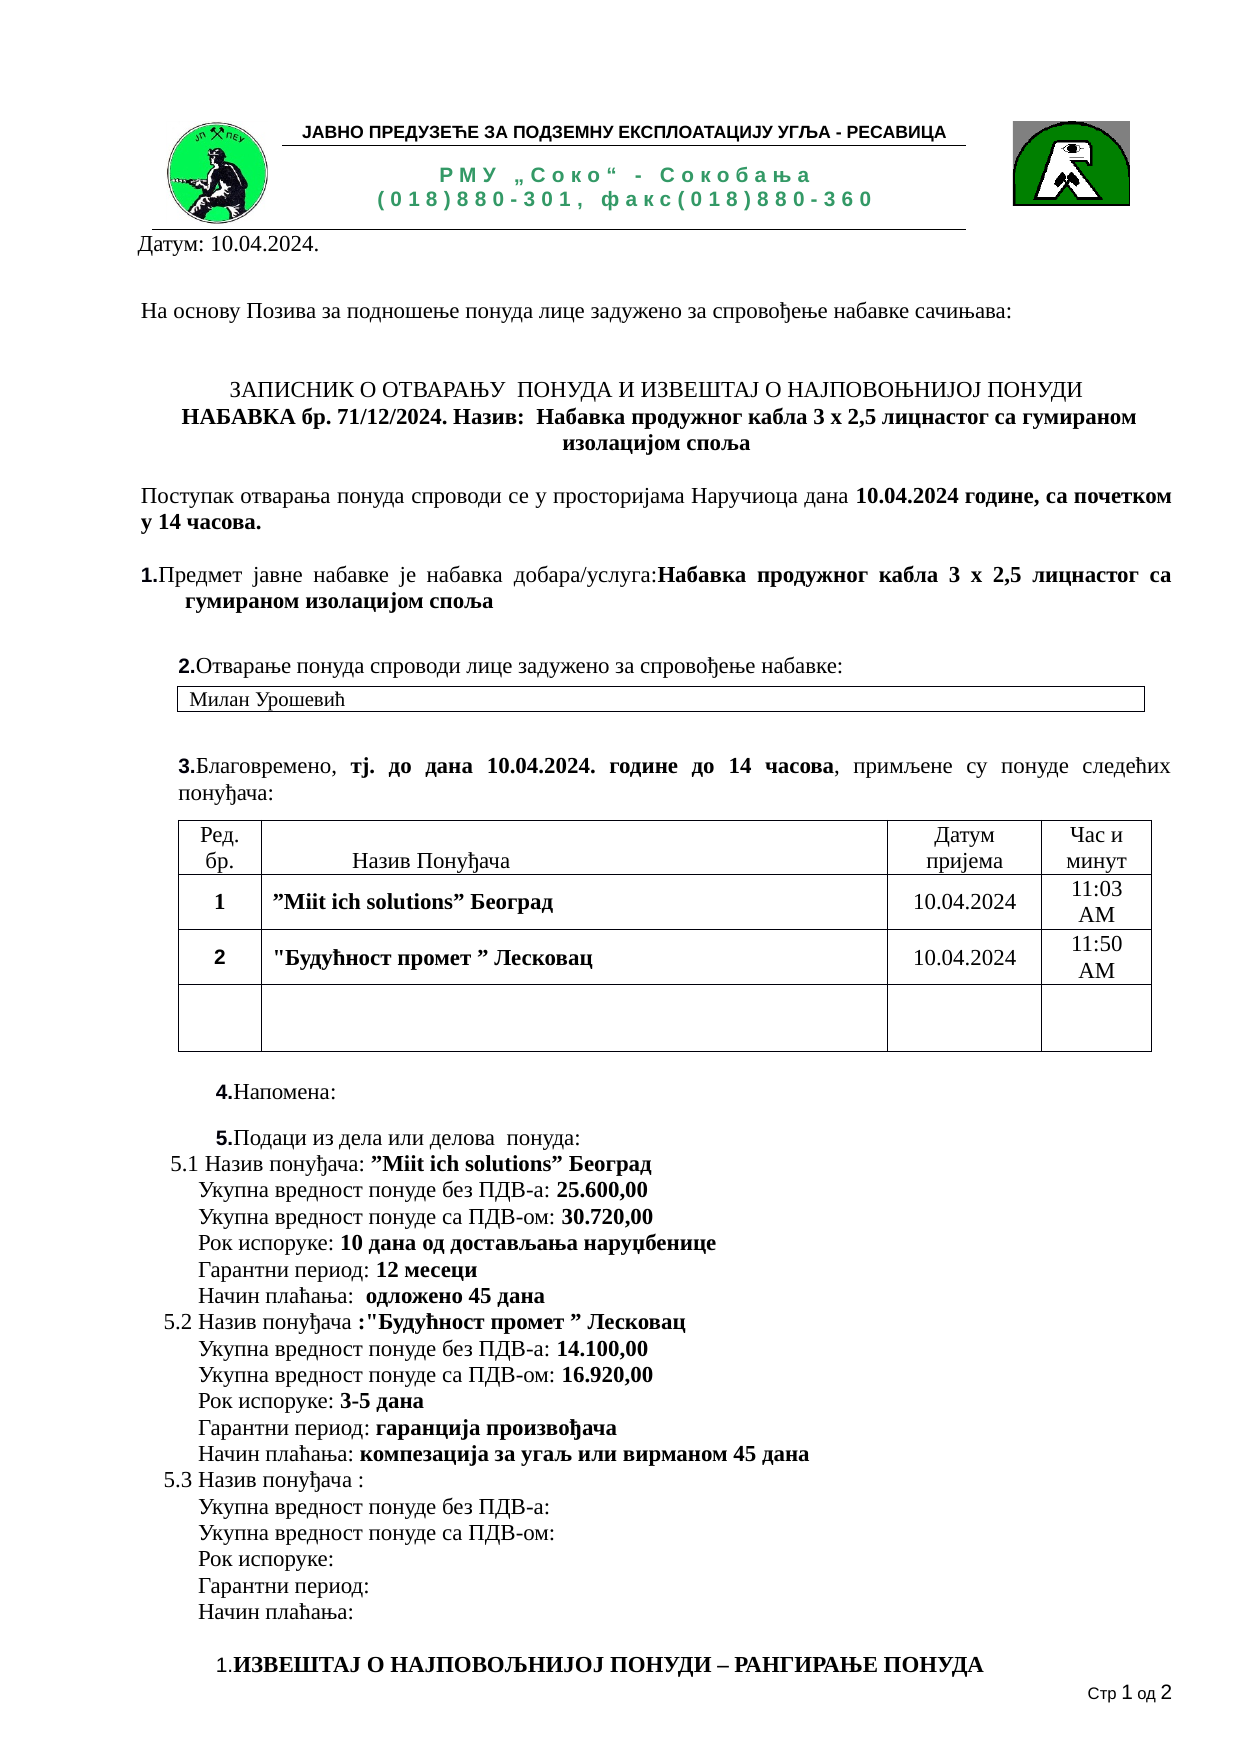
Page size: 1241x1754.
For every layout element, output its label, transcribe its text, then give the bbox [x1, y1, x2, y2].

text Гарантни период: гаранција произвођача [141, 1414, 1172, 1440]
table_header Назив Понуђача [262, 821, 887, 873]
text Датум: 10.04.2024. [103, 230, 1174, 257]
text На основу Позива за подношење понуда лице задужено за спровођење набавке сачињава: [141, 297, 1172, 324]
text ЗАПИСНИК О ОТВАРАЊУ ПОНУДА И ИЗВЕШТАЈ О НАЈПОВОЊНИЈОЈ ПОНУДИ [141, 376, 1172, 403]
list Предмет јавне набавке је набавка добара/услуга:Набавка продужног кабла 3 х 2,5 лицнастог са гумираном изолацијом споља [141, 561, 1172, 613]
text Рок испоруке: 3-5 дана [141, 1387, 1172, 1414]
table_cell 10.04.2024 [888, 930, 1041, 984]
table_cell 10.04.2024 [888, 875, 1041, 929]
list ИЗВЕШТАЈ О НАЈПОВОЉНИЈОЈ ПОНУДИ – РАНГИРАЊЕ ПОНУДА [216, 1651, 1172, 1677]
table_cell [179, 985, 261, 1051]
text Укупна вредност понуде без ПДВ-а: 25.600,00 [141, 1177, 1172, 1203]
text 5.1 Назив понуђача: ”Miit ich solutions” Београд [170, 1150, 1172, 1177]
picture [1012, 121, 1130, 206]
table_header Ред. бр. [179, 821, 261, 873]
text Гарантни период: 12 месеци [141, 1256, 1172, 1282]
table_cell [1042, 985, 1151, 1051]
list Напомена: [216, 1078, 1172, 1105]
text Укупна вредност понуде са ПДВ-ом: [141, 1519, 1172, 1546]
text 5.3 Назив понуђача : [141, 1466, 1172, 1493]
list Благовремено, тј. до дана 10.04.2024. године до 14 часова, примљене су понуде следећих понуђача: [178, 753, 1172, 805]
text Рок испоруке: [141, 1546, 1172, 1572]
table_cell 1 [179, 875, 261, 929]
text Начин плаћања: компезација за угаљ или вирманом 45 дана [141, 1440, 1172, 1466]
list Подаци из дела или делова понуда: [216, 1124, 1172, 1150]
text Укупна вредност понуде са ПДВ-ом: 30.720,00 [141, 1203, 1172, 1229]
table_cell ”Miit ich solutions” Београд [262, 875, 887, 929]
table_header [152, 122, 282, 229]
table_cell РМУ „Соко“ - Сокобања (018)880-301, факс(018)880-360 [282, 146, 966, 229]
picture [166, 121, 268, 224]
list Отварање понуда спроводи лице задужено за спровођење набавке: [178, 652, 1172, 678]
table_cell "Будућност промет ” Лесковац [262, 930, 887, 984]
text Начин плаћања: одложено 45 дана [141, 1282, 1172, 1308]
table_header Час и минут [1042, 821, 1151, 873]
table_cell 11:50 АM [1042, 930, 1151, 984]
text Укупна вредност понуде без ПДВ-а: 14.100,00 [141, 1335, 1172, 1361]
table_cell 2 [179, 930, 261, 984]
table_header Датум пријема [888, 821, 1041, 873]
table_header ЈАВНО ПРЕДУЗЕЋЕ ЗА ПОДЗЕМНУ ЕКСПЛОАТАЦИЈУ УГЉА - РЕСАВИЦА [282, 122, 966, 144]
text НАБАВКА бр. 71/12/2024. Назив: Набавка продужног кабла 3 х 2,5 лицнастог са гумираном изолацијом споља [141, 403, 1172, 455]
table_cell 11:03 АM [1042, 875, 1151, 929]
text Начин плаћања: [141, 1598, 1172, 1624]
table_header Милан Урошевић [178, 687, 1144, 711]
text Гарантни период: [141, 1572, 1172, 1598]
table_header [966, 122, 1177, 229]
table_cell [888, 985, 1041, 1051]
text Поступак отварања понуда спроводи се у просторијама Наручиоца дана 10.04.2024 године, са почетком у 14 часова. [141, 482, 1172, 534]
text Рок испоруке: 10 дана од достављања наруџбенице [141, 1229, 1172, 1256]
text 5.2 Назив понуђача :"Будућност промет ” Лесковац [141, 1308, 1172, 1335]
table_cell [262, 985, 887, 1051]
text Укупна вредност понуде без ПДВ-а: [141, 1493, 1172, 1519]
text Укупна вредност понуде са ПДВ-ом: 16.920,00 [141, 1361, 1172, 1387]
